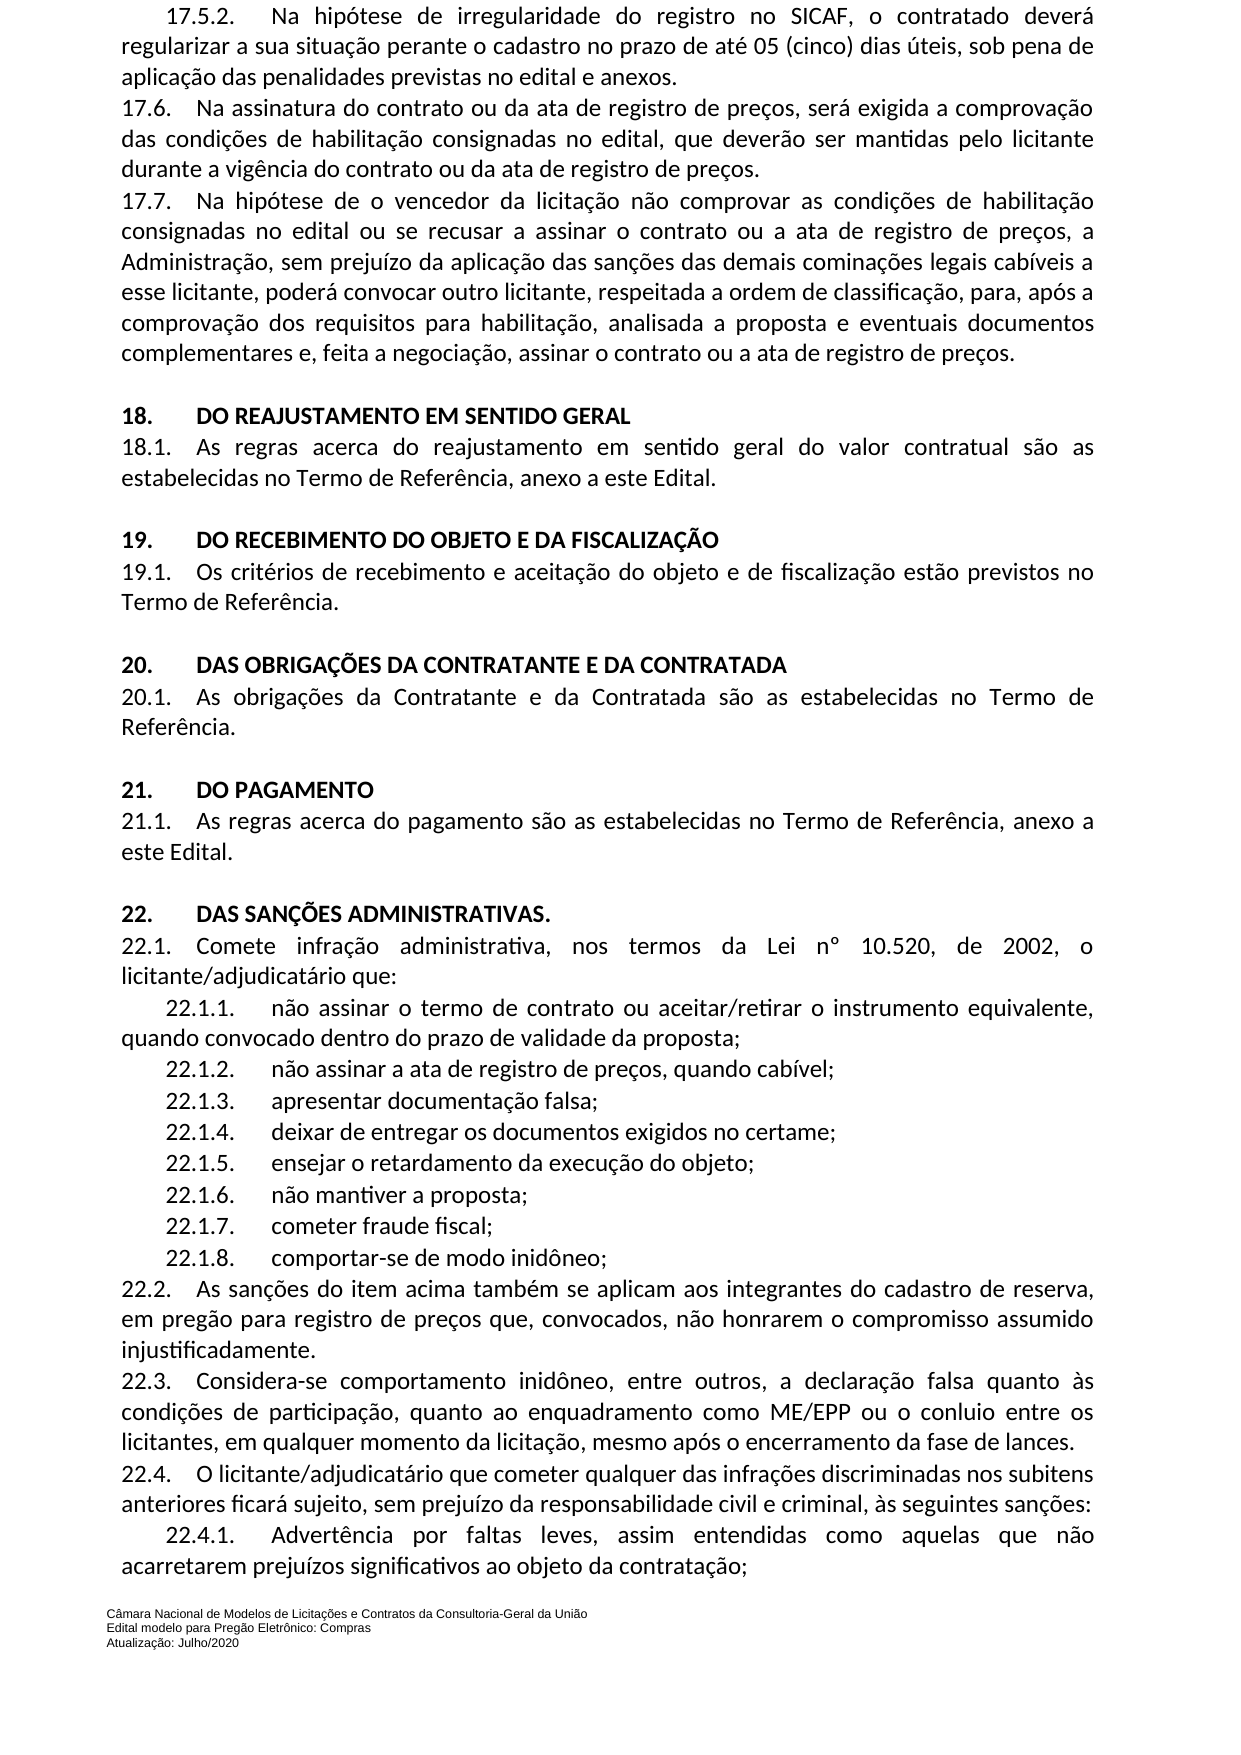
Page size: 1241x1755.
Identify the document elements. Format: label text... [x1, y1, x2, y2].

text 22.1.3. apresentar documentação falsa; [121, 1085, 1095, 1115]
text 19.1. Os critérios de recebimento e aceitação do objeto e de fiscalização estão previstos no Termo de Referência. [121, 556, 1095, 617]
text 22.3. Considera-se comportamento inidôneo, entre outros, a declaração falsa quanto às condições de participação, quanto ao enquadramento como ME/EPP ou o conluio entre os licitantes, em qualquer momento da licitação, mesmo após o encerramento da fase de lances. [121, 1365, 1095, 1457]
text 22.1.6. não mantiver a proposta; [121, 1179, 1095, 1209]
text 22.1.7. cometer fraude fiscal; [121, 1210, 1095, 1241]
text 17.7. Na hipótese de o vencedor da licitação não comprovar as condições de habilitação consignadas no edital ou se recusar a assinar o contrato ou a ata de registro de preços, a Administração, sem prejuízo da aplicação das sanções das demais cominações legais cabíveis a esse licitante, poderá convocar outro licitante, respeitada a ordem de classificação, para, após a comprovação dos requisitos para habilitação, analisada a proposta e eventuais documentos complementares e, feita a negociação, assinar o contrato ou a ata de registro de preços. [121, 185, 1095, 368]
text 22.4.1. Advertência por faltas leves, assim entendidas como aquelas que não acarretarem prejuízos significativos ao objeto da contratação; [121, 1520, 1095, 1581]
text 22.1. Comete infração administrativa, nos termos da Lei nº 10.520, de 2002, o licitante/adjudicatário que: [121, 930, 1095, 991]
text 22.1.1. não assinar o termo de contrato ou aceitar/retirar o instrumento equivalente, quando convocado dentro do prazo de validade da proposta; [121, 992, 1095, 1053]
text 22.1.5. ensejar o retardamento da execução do objeto; [121, 1148, 1095, 1178]
text 18. DO REAJUSTAMENTO EM SENTIDO GERAL [121, 400, 1095, 431]
text 20. DAS OBRIGAÇÕES DA CONTRATANTE E DA CONTRATADA [121, 649, 1095, 680]
text 21. DO PAGAMENTO [121, 774, 1095, 804]
text 18.1. As regras acerca do reajustamento em sentido geral do valor contratual são as estabelecidas no Termo de Referência, anexo a este Edital. [121, 431, 1095, 492]
text 21.1. As regras acerca do pagamento são as estabelecidas no Termo de Referência, anexo a este Edital. [121, 805, 1095, 866]
text 22.2. As sanções do item acima também se aplicam aos integrantes do cadastro de reserva, em pregão para registro de preços que, convocados, não honrarem o compromisso assumido injustificadamente. [121, 1273, 1095, 1364]
text 22.4. O licitante/adjudicatário que cometer qualquer das infrações discriminadas nos subitens anteriores ficará sujeito, sem prejuízo da responsabilidade civil e criminal, às seguintes sanções: [121, 1458, 1095, 1519]
text 19. DO RECEBIMENTO DO OBJETO E DA FISCALIZAÇÃO [121, 525, 1095, 555]
text 22. DAS SANÇÕES ADMINISTRATIVAS. [121, 898, 1095, 929]
text 17.6. Na assinatura do contrato ou da ata de registro de preços, será exigida a comprovação das condições de habilitação consignadas no edital, que deverão ser mantidas pelo licitante durante a vigência do contrato ou da ata de registro de preços. [121, 92, 1095, 184]
text 22.1.8. comportar-se de modo inidôneo; [121, 1242, 1095, 1272]
text 20.1. As obrigações da Contratante e da Contratada são as estabelecidas no Termo de Referência. [121, 681, 1095, 742]
text 22.1.2. não assinar a ata de registro de preços, quando cabível; [121, 1053, 1095, 1084]
text 17.5.2. Na hipótese de irregularidade do registro no SICAF, o contratado deverá regularizar a sua situação perante o cadastro no prazo de até 05 (cinco) dias úteis, sob pena de aplicação das penalidades previstas no edital e anexos. [121, 0, 1095, 92]
text 22.1.4. deixar de entregar os documentos exigidos no certame; [121, 1116, 1095, 1147]
